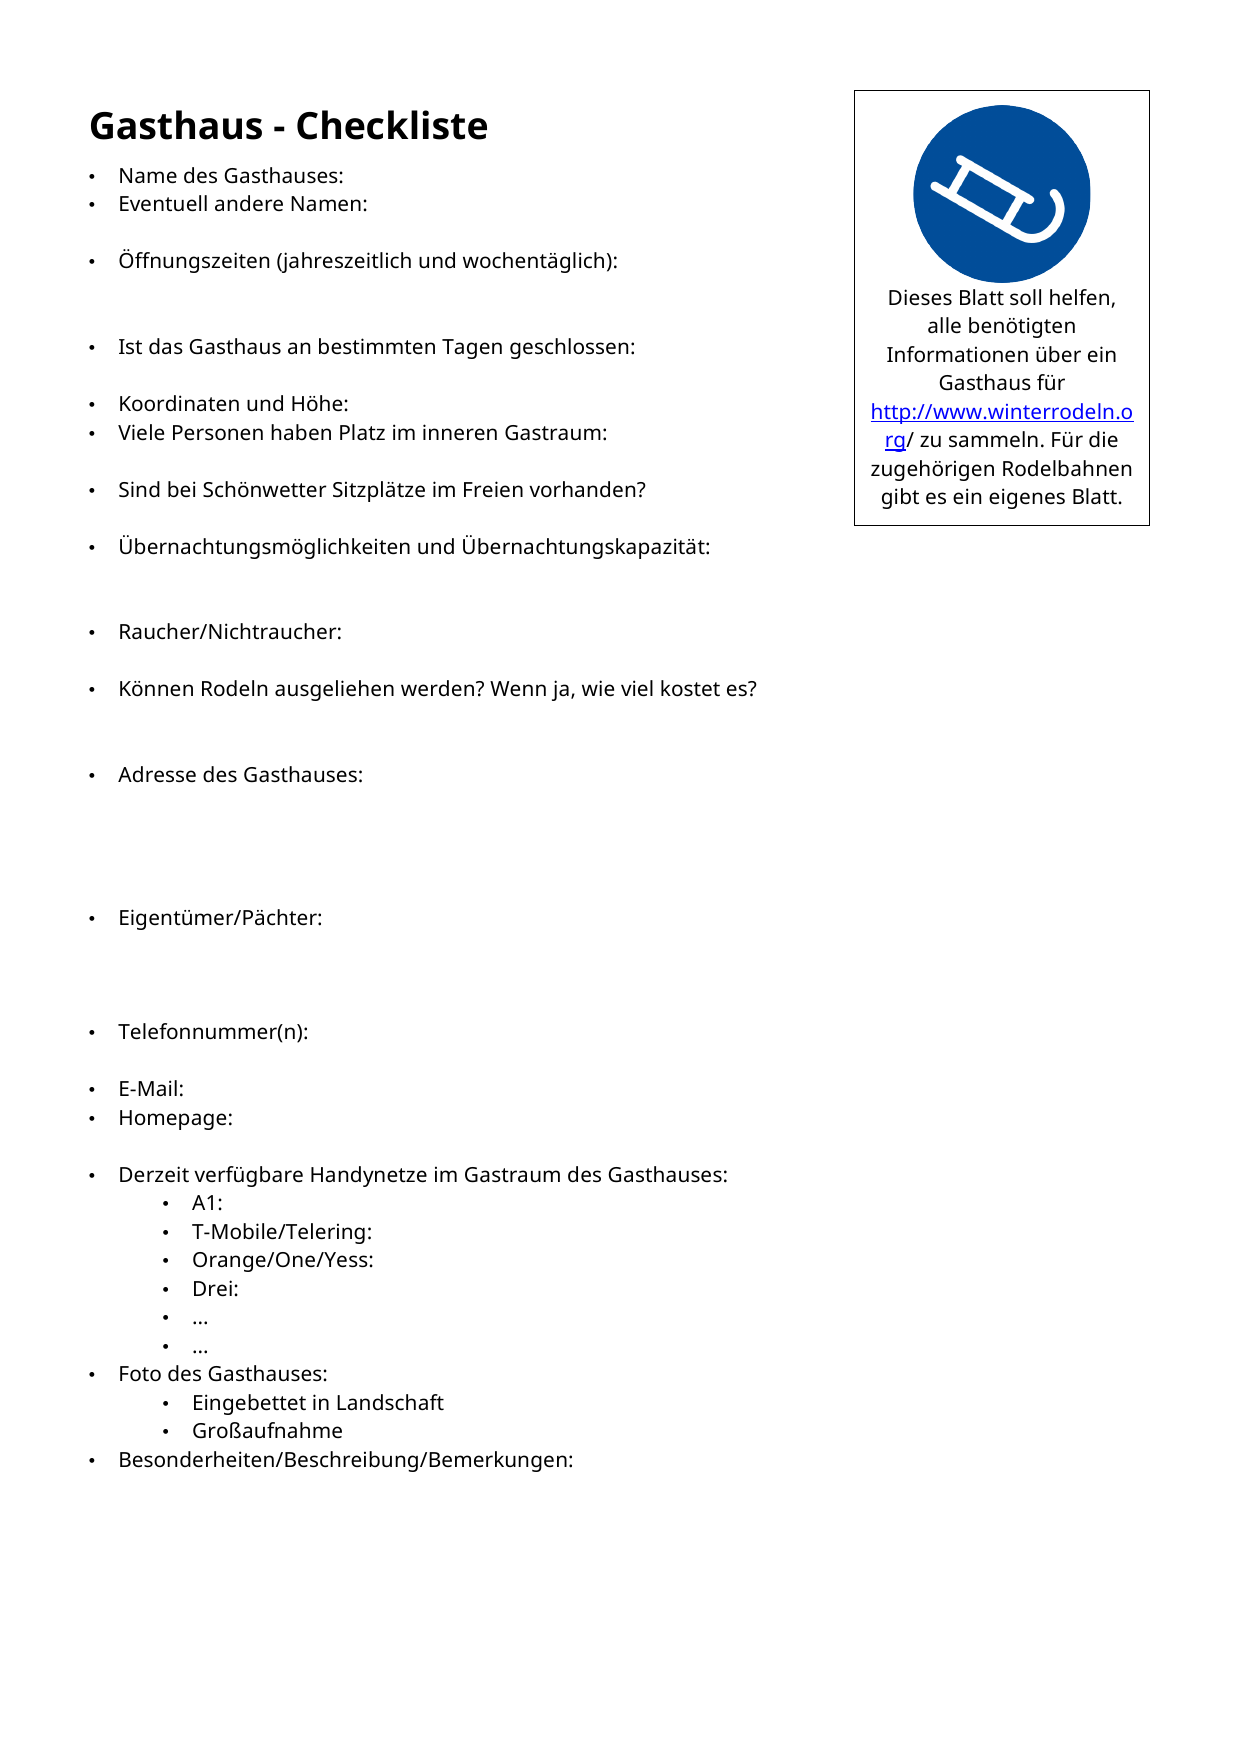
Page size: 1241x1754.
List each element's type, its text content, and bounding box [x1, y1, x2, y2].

subtitle Gasthaus - Checkliste [89, 99, 854, 150]
list Drei: [162, 1274, 1151, 1302]
picture [913, 105, 1091, 283]
list A1: [162, 1188, 1151, 1217]
list Besonderheiten/Beschreibung/Bemerkungen: [89, 1445, 1151, 1645]
list T-Mobile/Telering: [162, 1217, 1151, 1245]
list Ist das Gasthaus an bestimmten Tagen geschlossen: [89, 332, 854, 389]
list Telefonnummer(n): [89, 1017, 1151, 1045]
list E-Mail: [89, 1074, 1151, 1102]
list Eventuell andere Namen: [89, 189, 854, 246]
list Sind bei Schönwetter Sitzplätze im Freien vorhanden? [89, 474, 1151, 532]
list Koordinaten und Höhe: [89, 389, 854, 417]
text Dieses Blatt soll helfen, alle benötigten Informationen über ein Gasthaus für http://www.winterrodeln.org/ zu sammeln. Für die zugehörigen Rodelbahnen gibt es ein eigenes Blatt. [869, 105, 1134, 511]
list Foto des Gasthauses: [89, 1359, 1151, 1388]
list Name des Gasthauses: [89, 161, 854, 189]
list Übernachtungsmöglichkeiten und Übernachtungskapazität: [89, 532, 1151, 617]
list Öffnungszeiten (jahreszeitlich und wochentäglich): [89, 246, 854, 332]
list Großaufnahme [162, 1416, 1151, 1445]
list Können Rodeln ausgeliehen werden? Wenn ja, wie viel kostet es? [89, 674, 1151, 760]
list Orange/One/Yess: [162, 1245, 1151, 1274]
list Adresse des Gasthauses: [89, 760, 1151, 874]
list Eingebettet in Landschaft [162, 1388, 1151, 1416]
list Eigentümer/Pächter: [89, 903, 1151, 960]
list Homepage: [89, 1102, 1151, 1159]
list Viele Personen haben Platz im inneren Gastraum: [89, 417, 854, 446]
list Derzeit verfügbare Handynetze im Gastraum des Gasthauses: [89, 1159, 1151, 1188]
list Raucher/Nichtraucher: [89, 617, 1151, 674]
list ... [162, 1302, 1151, 1331]
list ... [162, 1331, 1151, 1359]
